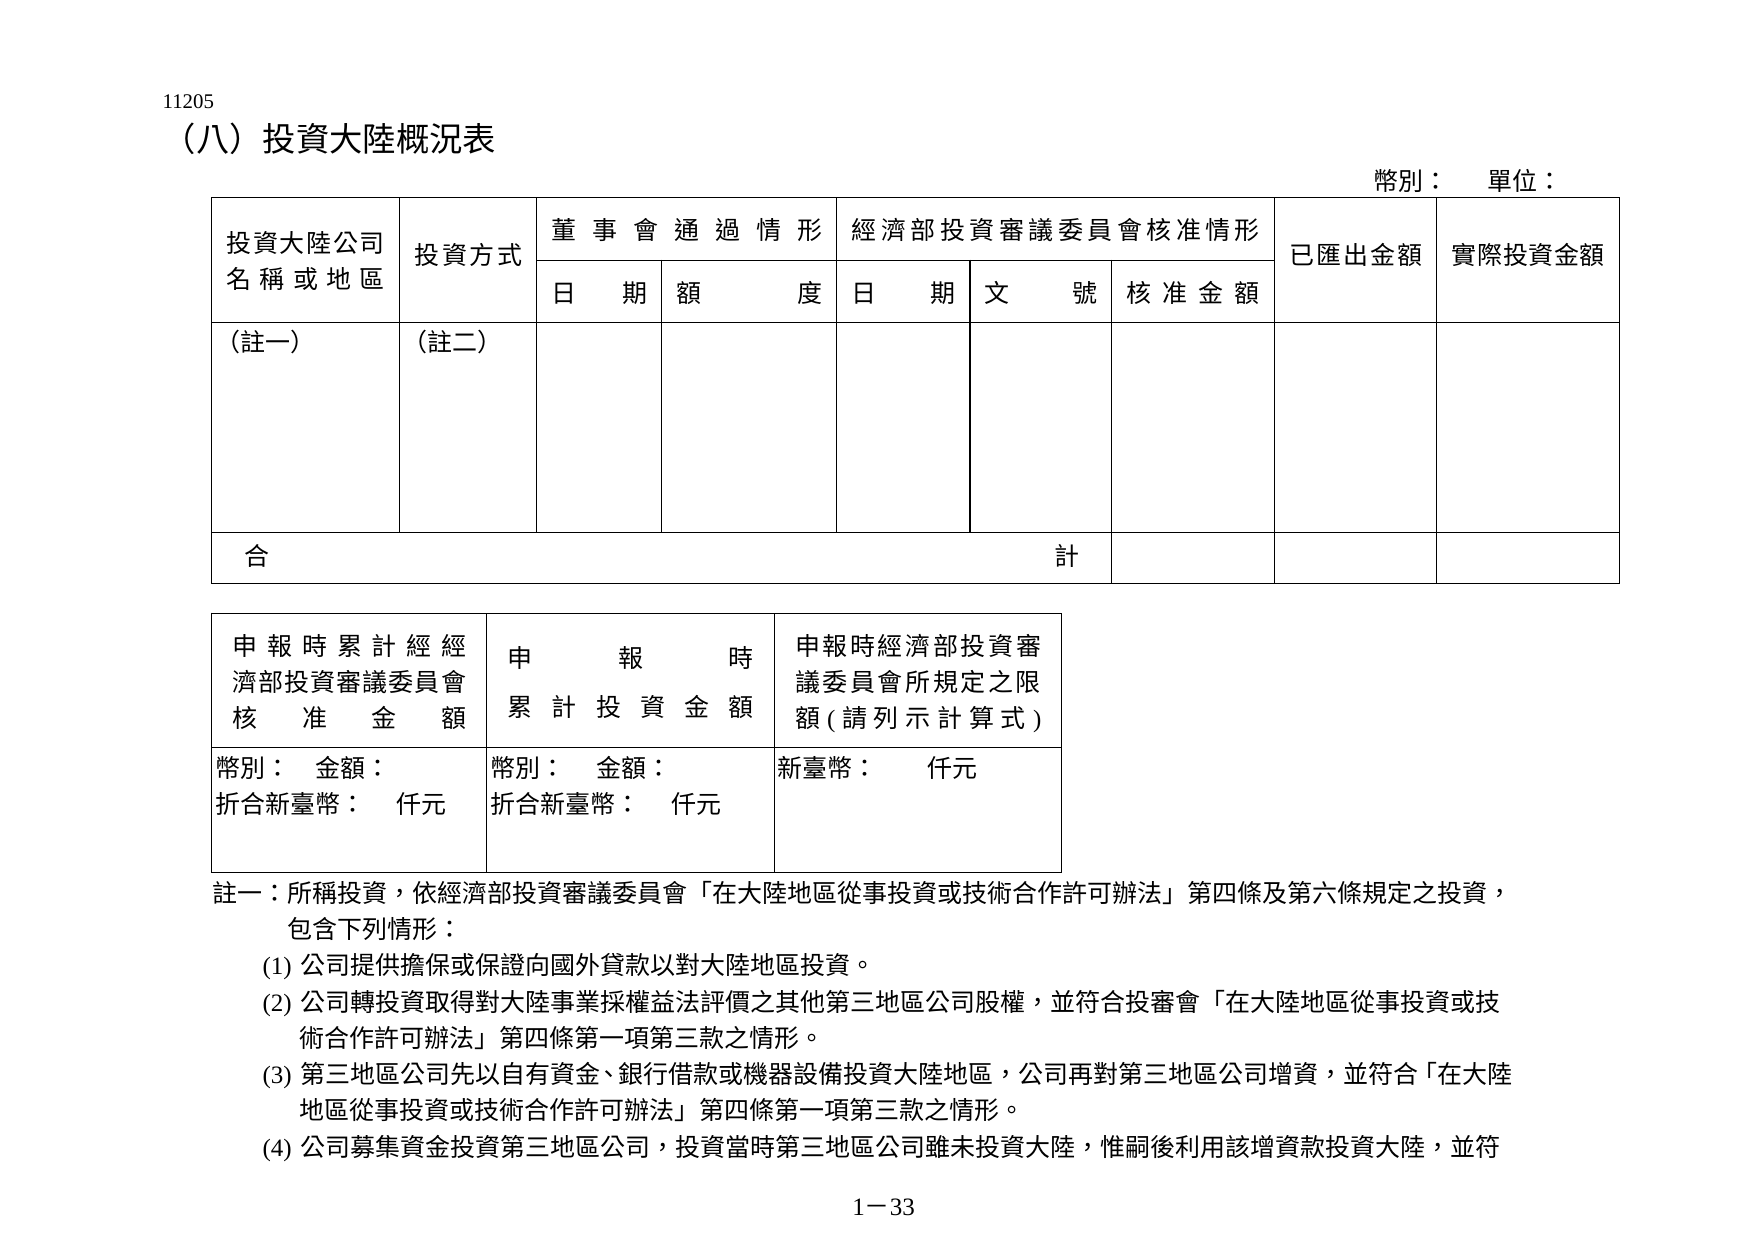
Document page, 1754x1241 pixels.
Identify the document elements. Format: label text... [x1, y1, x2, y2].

table_cell [1437, 533, 1619, 583]
list 第三地區公司先以自有資金、銀行借款或機器設備投資大陸地區，公司再對第三地區公司增資，並符合「在大陸地區從事投資或技術合作許可辦法」第四條第一項第三款之情形。 [262, 1054, 1512, 1127]
list 公司轉投資取得對大陸事業採權益法評價之其他第三地區公司股權，並符合投審會「在大陸地區從事投資或技術合作許可辦法」第四條第一項第三款之情形。 [262, 982, 1512, 1054]
table_cell 日期 [537, 261, 661, 322]
table_header 董事會通過情形 [537, 198, 836, 259]
table_cell 額度 [662, 261, 836, 322]
table_cell 新臺幣： 仟元 [775, 748, 1061, 872]
table_header [1062, 613, 1624, 872]
table_cell [537, 323, 661, 532]
table_header 實際投資金額 [1437, 198, 1619, 322]
table_cell [1275, 323, 1436, 532]
table_cell [662, 323, 836, 532]
table_header 投資方式 [400, 198, 536, 322]
table_cell [1275, 533, 1436, 583]
table_cell [971, 323, 1111, 532]
table_cell [1437, 323, 1619, 532]
table_cell （註二） [400, 323, 536, 532]
table_cell （註一） [212, 323, 399, 532]
table_header 申報時經濟部投資審議委員會所規定之限額(請列示計算式) [775, 614, 1061, 747]
table_cell 幣別： 金額： 折合新臺幣： 仟元 [487, 748, 774, 872]
text 幣別： 單位： [162, 161, 1562, 197]
list 公司募集資金投資第三地區公司，投資當時第三地區公司雖未投資大陸，惟嗣後利用該增資款投資大陸，並符 [262, 1127, 1512, 1163]
table_cell 幣別： 金額： 折合新臺幣： 仟元 [212, 748, 486, 872]
table_header 已匯出金額 [1275, 198, 1436, 322]
table_cell 合計 [212, 533, 1111, 583]
table_cell 文號 [971, 261, 1111, 322]
table_header 申報時 累計投資金額 [487, 614, 774, 747]
table_cell [1112, 323, 1274, 532]
table_header 投資大陸公司名稱或地區 [212, 198, 399, 322]
table_cell 核准金額 [1112, 261, 1274, 322]
list 公司提供擔保或保證向國外貸款以對大陸地區投資。 [262, 946, 1604, 982]
table_header 經濟部投資審議委員會核准情形 [837, 198, 1274, 259]
text （八）投資大陸概況表 [162, 113, 1604, 161]
table_cell 日期 [837, 261, 969, 322]
table_cell [837, 323, 969, 532]
table_header 申報時累計經經 濟部投資審議委員會 核准金額 [212, 614, 486, 747]
text 註一：所稱投資，依經濟部投資審議委員會「在大陸地區從事投資或技術合作許可辦法」第四條及第六條規定之投資，包含下列情形： [212, 873, 1512, 946]
table_cell [1112, 533, 1274, 583]
